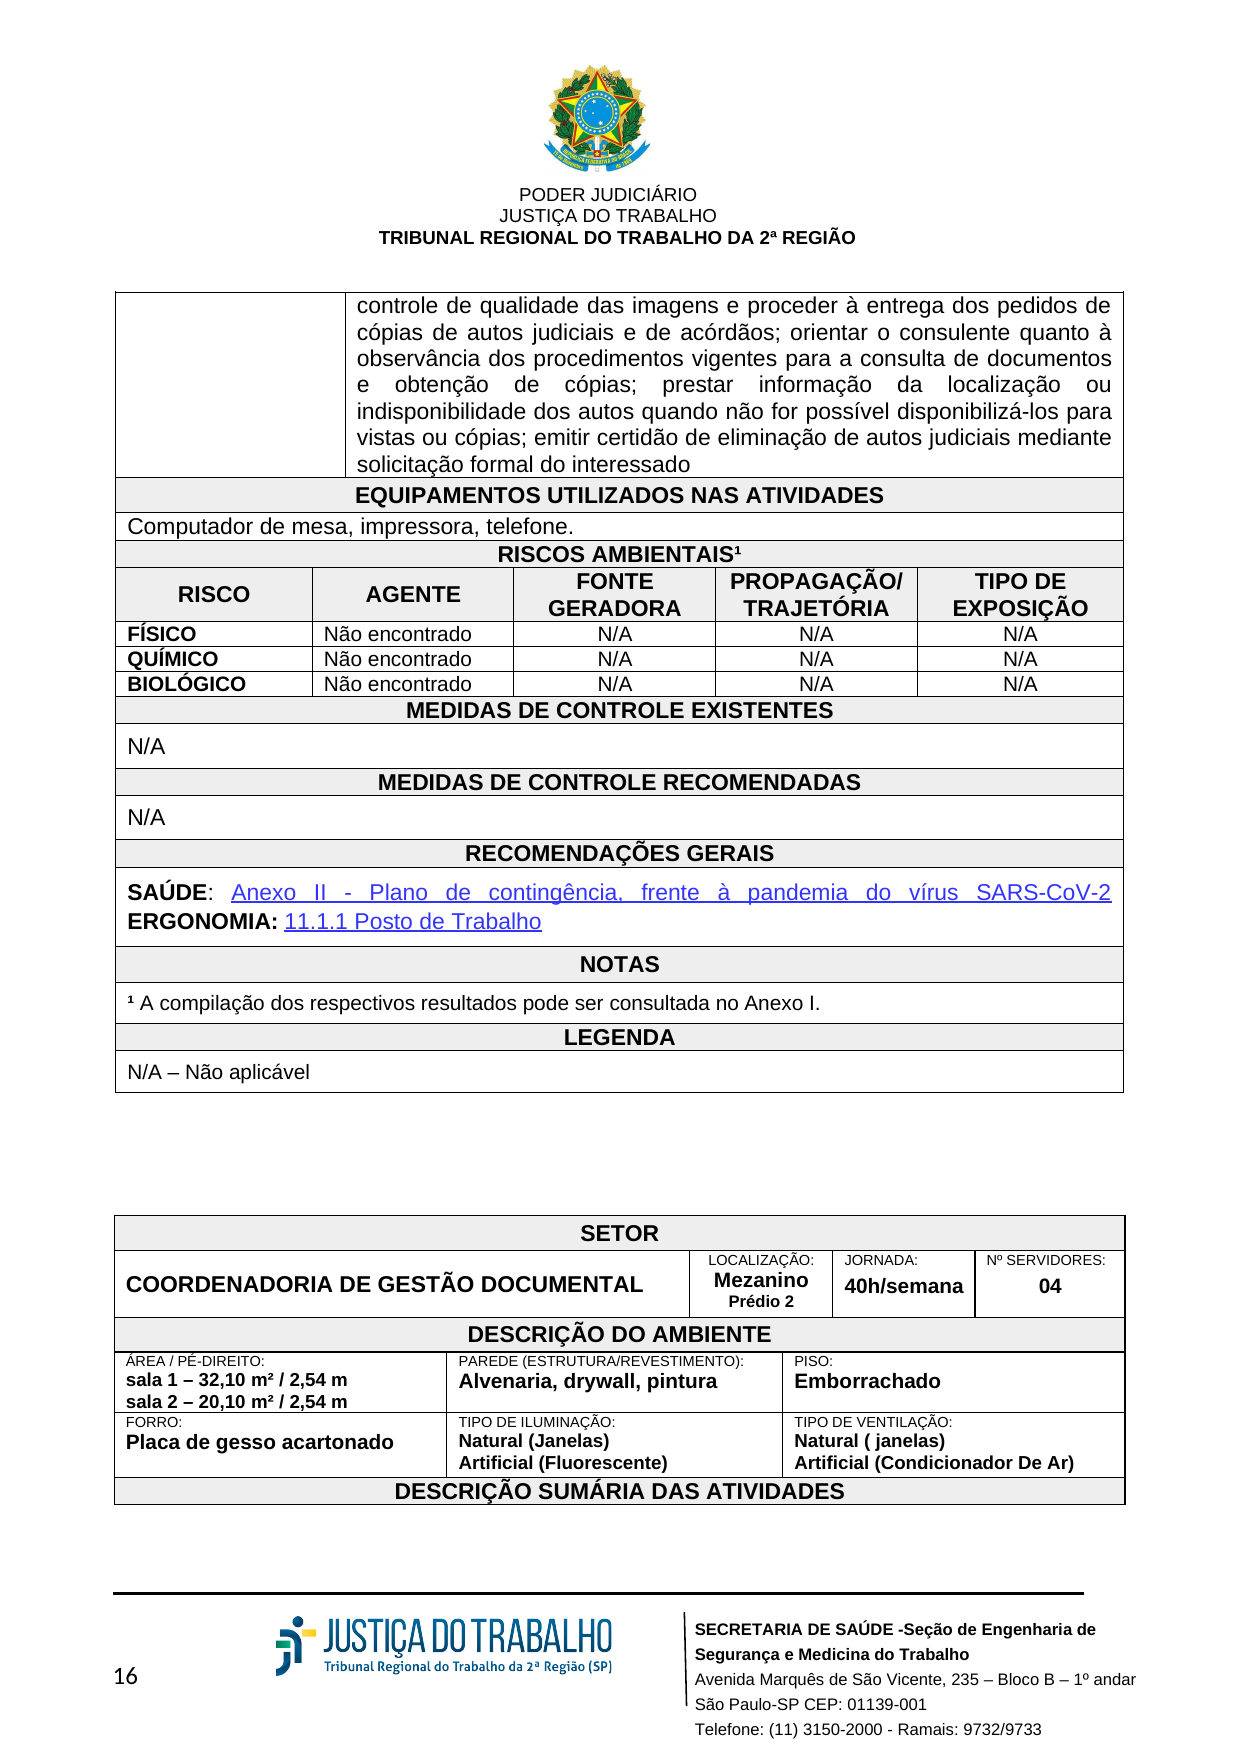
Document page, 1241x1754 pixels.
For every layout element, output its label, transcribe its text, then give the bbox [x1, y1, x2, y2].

table_cell [116, 293, 345, 477]
table_cell N/A [918, 622, 1123, 646]
table_cell MEDIDAS DE CONTROLE RECOMENDADAS [116, 769, 1123, 795]
table_cell N/A [716, 647, 917, 671]
table_cell ¹ A compilação dos respectivos resultados pode ser consultada no Anexo I. [116, 983, 1123, 1023]
table_cell N/A [716, 672, 917, 696]
table_cell EQUIPAMENTOS UTILIZADOS NAS ATIVIDADES [116, 478, 1123, 512]
table_cell TIPO DE ILUMINAÇÃO: Natural (Janelas) Artificial (Fluorescente) [447, 1413, 782, 1477]
table_cell SAÚDE: Anexo II - Plano de contingência, frente à pandemia do vírus SARS-CoV-2 ERGONOMIA: 11.1.1 Posto de Trabalho [116, 868, 1123, 946]
table_header SETOR [115, 1216, 1124, 1250]
picture [276, 1616, 612, 1676]
table_cell FORRO: Placa de gesso acartonado [115, 1413, 446, 1477]
table_cell Computador de mesa, impressora, telefone. [116, 513, 1123, 540]
table_cell COORDENADORIA DE GESTÃO DOCUMENTAL [115, 1251, 689, 1317]
table_cell MEDIDAS DE CONTROLE EXISTENTES [116, 697, 1123, 723]
table_cell AGENTE [313, 568, 513, 621]
table_cell controle de qualidade das imagens e proceder à entrega dos pedidos de cópias de autos judiciais e de acórdãos; orientar o consulente quanto à observância dos procedimentos vigentes para a consulta de documentos e obtenção de cópias; prestar informação da localização ou indisponibilidade dos autos quando não for possível disponibilizá-los para vistas ou cópias; emitir certidão de eliminação de autos judiciais mediante solicitação formal do interessado [346, 293, 1123, 477]
table_cell Não encontrado [313, 672, 513, 696]
table_cell N/A [116, 796, 1123, 839]
table_cell N/A [514, 672, 715, 696]
table_cell BIOLÓGICO [116, 672, 312, 696]
table_cell FÍSICO [116, 622, 312, 646]
table_cell Não encontrado [313, 622, 513, 646]
table_cell TIPO DE EXPOSIÇÃO [918, 568, 1123, 621]
table_cell Nº SERVIDORES: 04 [976, 1251, 1124, 1317]
table_cell N/A [514, 647, 715, 671]
table_cell ÁREA / PÉ-DIREITO: sala 1 – 32,10 m² / 2,54 m sala 2 – 20,10 m² / 2,54 m [115, 1353, 446, 1412]
table_cell LOCALIZAÇÃO: Mezanino Prédio 2 [690, 1251, 832, 1317]
table_cell RECOMENDAÇÕES GERAIS [116, 840, 1123, 867]
table_cell JORNADA: 40h/semana [833, 1251, 974, 1317]
table_cell NOTAS [116, 947, 1123, 982]
table_cell FONTE GERADORA [514, 568, 715, 621]
table_cell DESCRIÇÃO SUMÁRIA DAS ATIVIDADES [115, 1478, 1124, 1504]
table_cell QUÍMICO [116, 647, 312, 671]
table_cell N/A – Não aplicável [116, 1051, 1123, 1092]
table_cell TIPO DE VENTILAÇÃO: Natural ( janelas) Artificial (Condicionador De Ar) [783, 1413, 1124, 1477]
table_cell DESCRIÇÃO DO AMBIENTE [115, 1318, 1124, 1351]
table_cell RISCOS AMBIENTAIS¹ [116, 541, 1123, 567]
table_cell N/A [716, 622, 917, 646]
picture [543, 65, 650, 172]
table_cell N/A [918, 672, 1123, 696]
table_cell Não encontrado [313, 647, 513, 671]
table_cell N/A [116, 724, 1123, 767]
table_cell N/A [514, 622, 715, 646]
table_cell RISCO [116, 568, 312, 621]
table_cell PISO: Emborrachado [783, 1353, 1124, 1412]
table_cell PROPAGAÇÃO/ TRAJETÓRIA [716, 568, 917, 621]
table_cell LEGENDA [116, 1024, 1123, 1050]
table_cell PAREDE (ESTRUTURA/REVESTIMENTO): Alvenaria, drywall, pintura [447, 1353, 782, 1412]
table_cell N/A [918, 647, 1123, 671]
